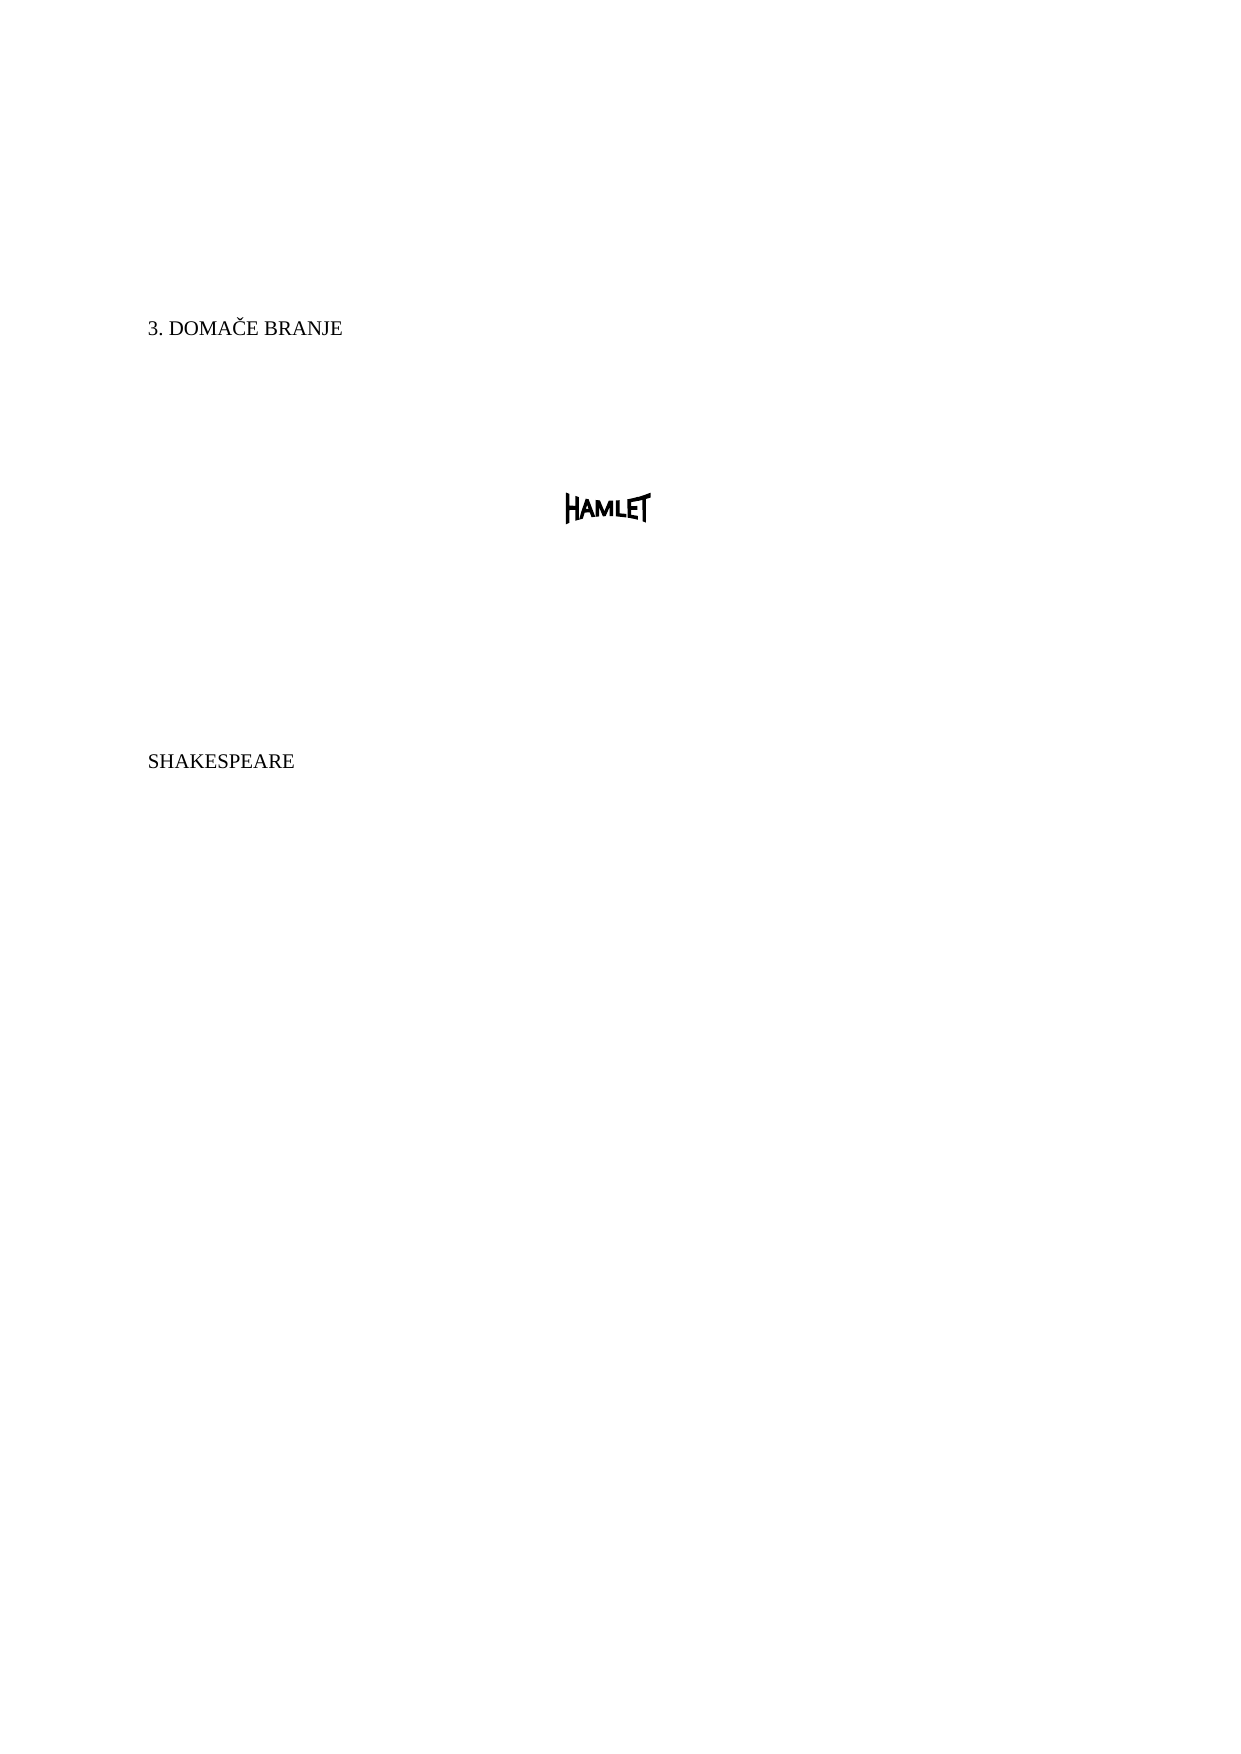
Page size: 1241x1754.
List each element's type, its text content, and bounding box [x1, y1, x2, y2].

text SHAKESPEARE [148, 749, 1093, 773]
text 3. DOMAČE BRANJE [148, 316, 1093, 340]
